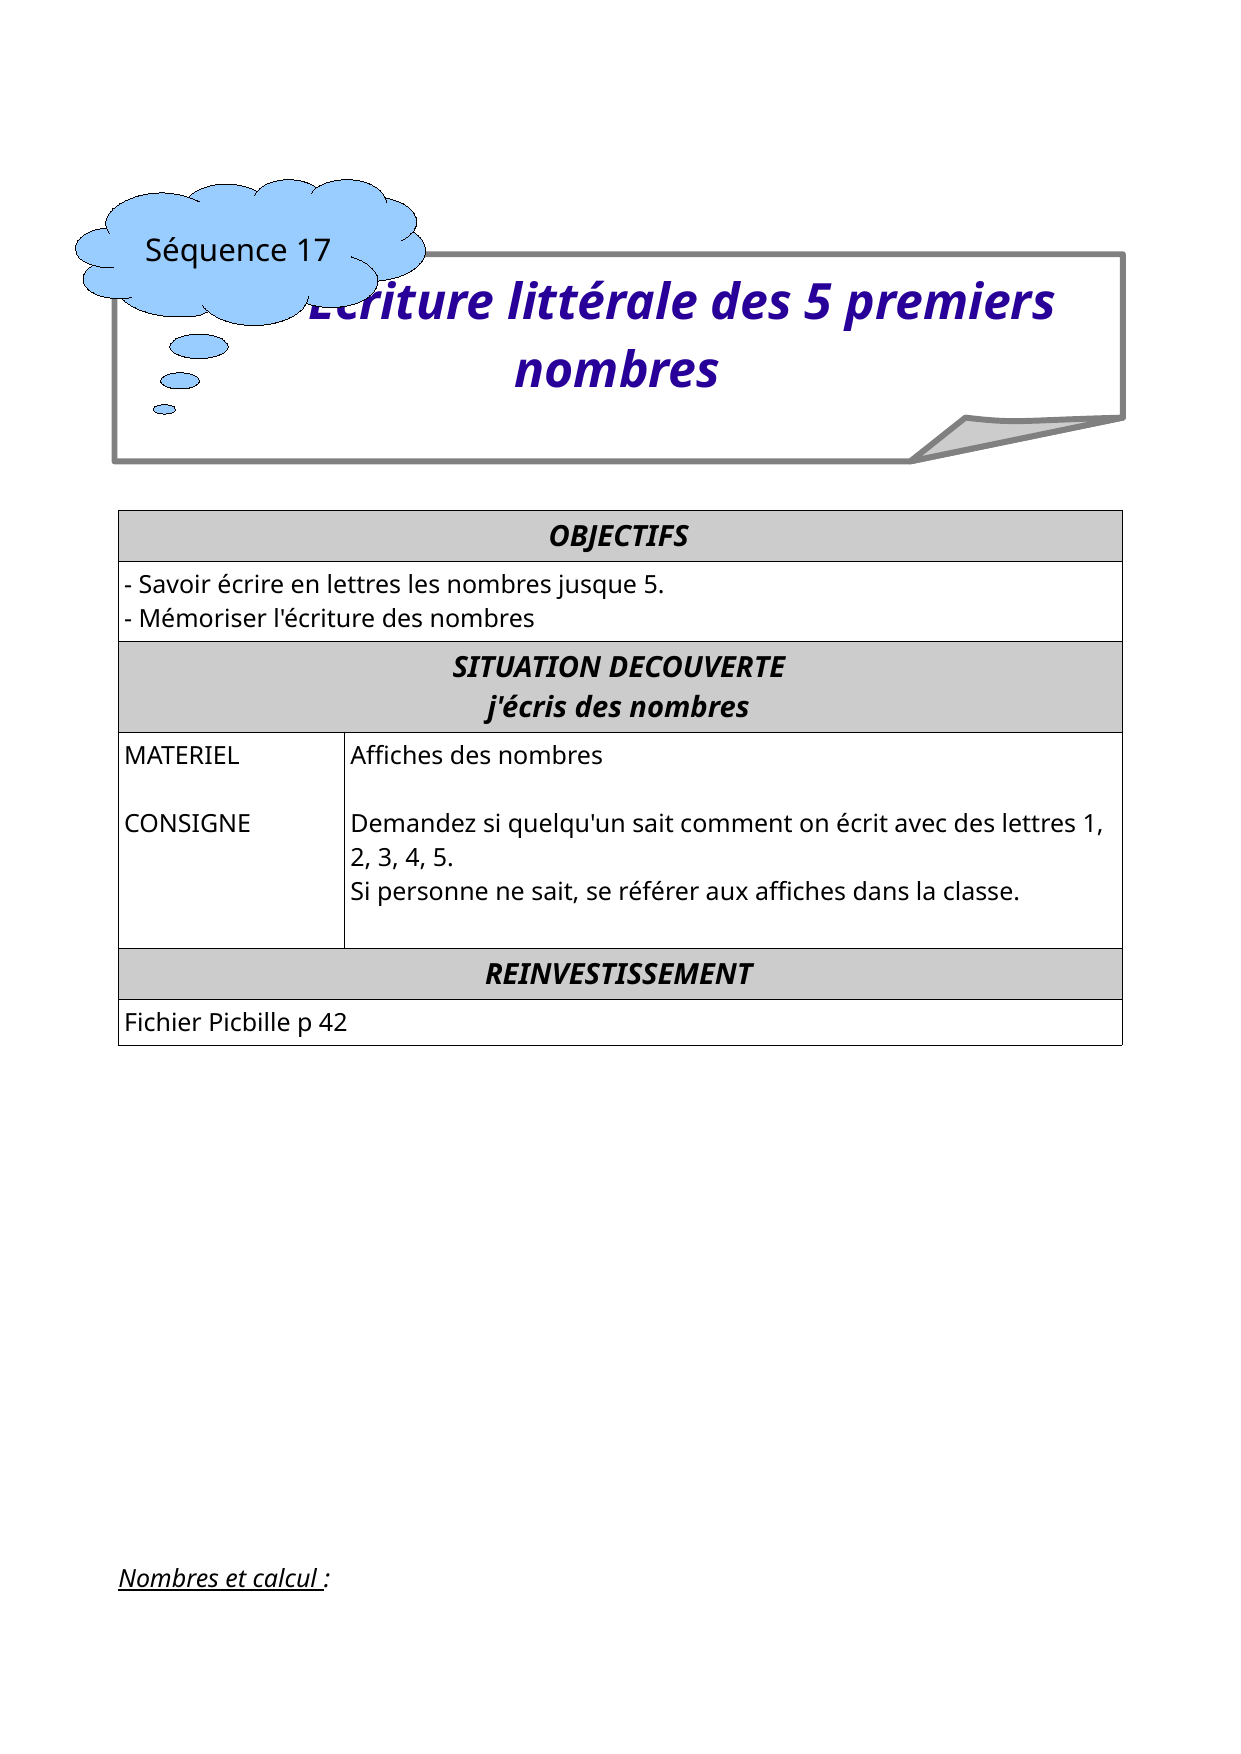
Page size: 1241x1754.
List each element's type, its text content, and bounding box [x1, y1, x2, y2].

table_cell Fichier Picbille p 42 [119, 1000, 1122, 1044]
table_header OBJECTIFS [119, 511, 1122, 561]
text Nombres et calcul : [118, 1561, 1122, 1594]
table_cell SITUATION DECOUVERTE j'écris des nombres [119, 642, 1122, 732]
table_cell Affiches des nombres Demandez si quelqu'un sait comment on écrit avec des lettres 1, 2, 3, 4, 5. Si personne ne sait, se référer aux affiches dans la classe. [345, 733, 1122, 948]
table_cell REINVESTISSEMENT [119, 949, 1122, 999]
table_cell - Savoir écrire en lettres les nombres jusque 5. - Mémoriser l'écriture des nombres [119, 562, 1122, 641]
table_cell MATERIEL CONSIGNE [119, 733, 344, 948]
